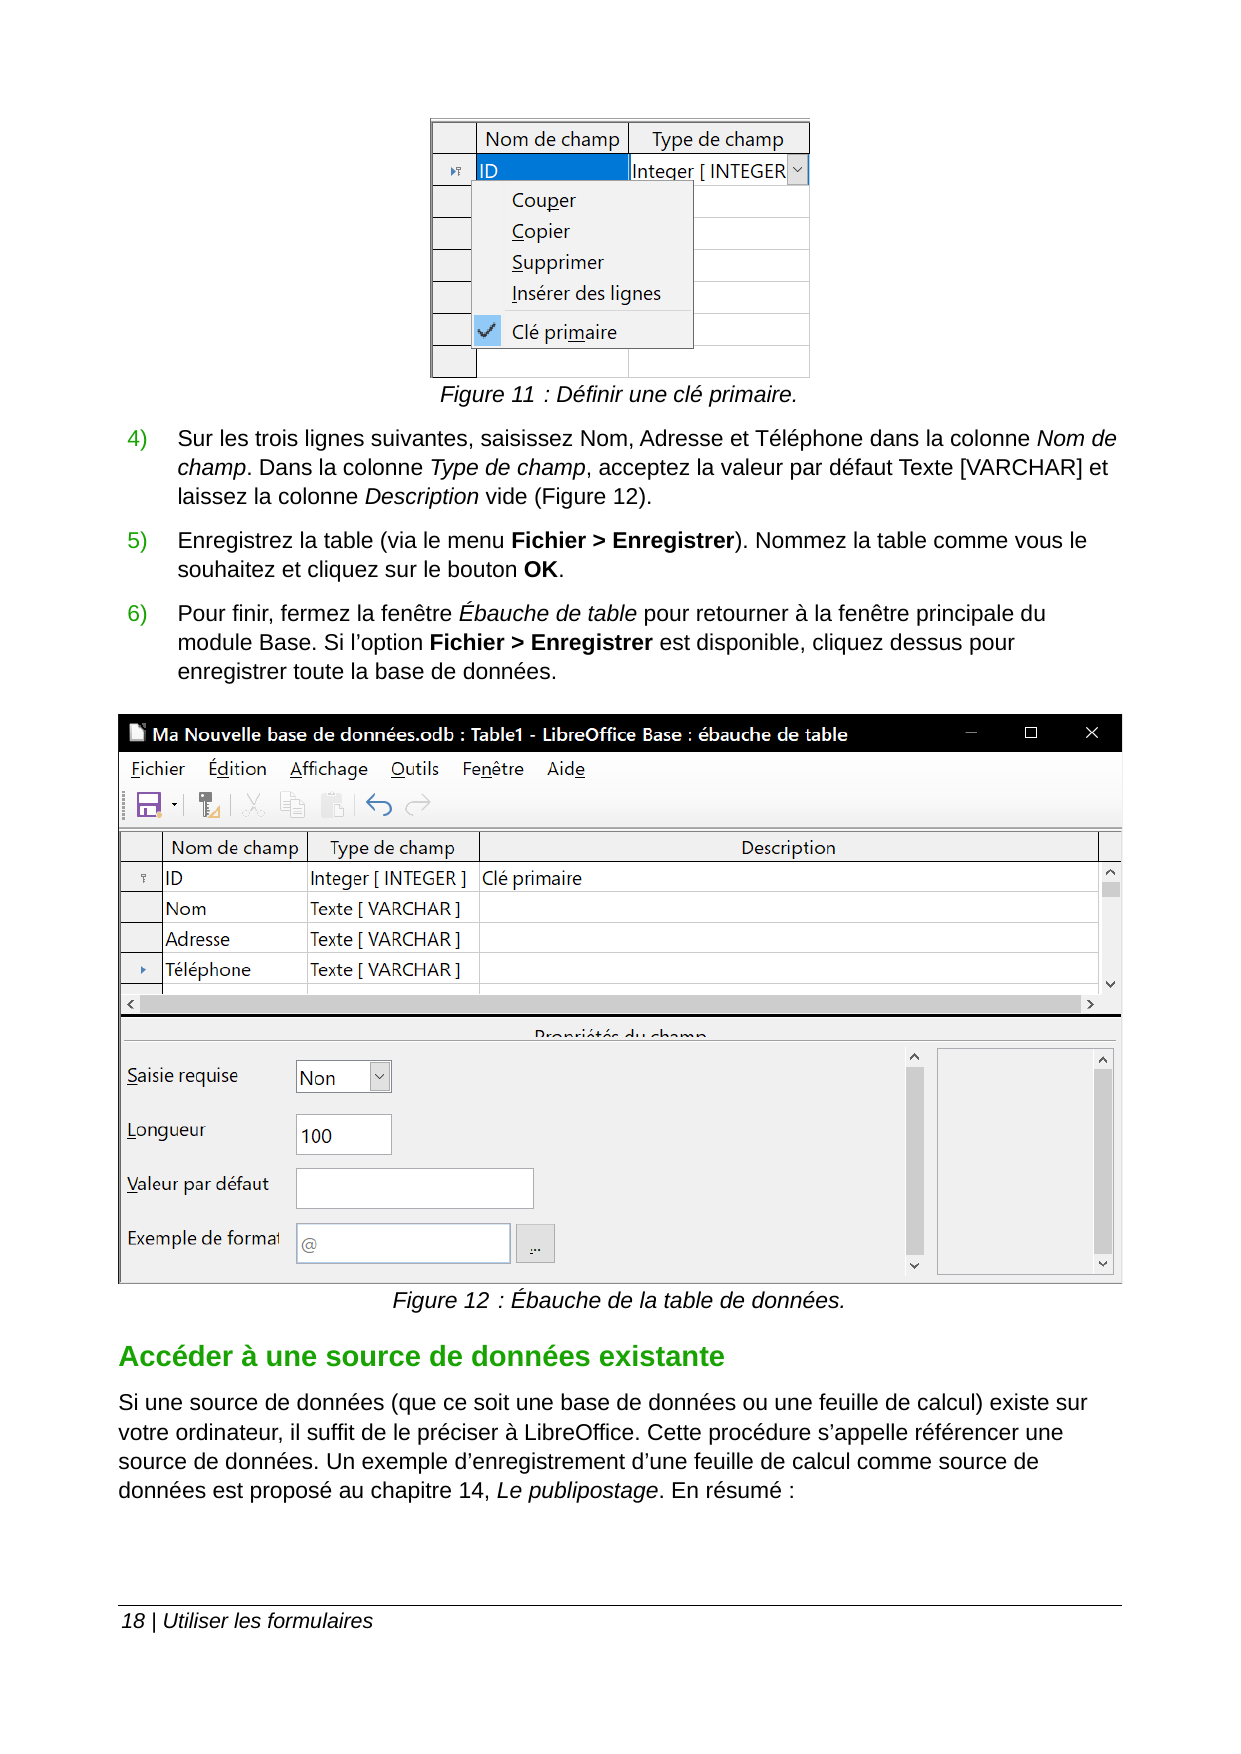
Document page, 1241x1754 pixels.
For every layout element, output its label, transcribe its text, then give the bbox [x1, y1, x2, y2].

list Pour finir, fermez la fenêtre Ébauche de table pour retourner à la fenêtre principale du module Base. Si l’option Fichier > Enregistrer est disponible, cliquez dessus pour enregistrer toute la base de données. [148, 597, 1122, 685]
picture [430, 118, 810, 378]
subtitle Accéder à une source de données existante [118, 1343, 1122, 1372]
list Sur les trois lignes suivantes, saisissez Nom, Adresse et Téléphone dans la colonne Nom de champ. Dans la colonne Type de champ, acceptez la valeur par défaut Texte [VARCHAR] et laissez la colonne Description vide (Figure 12). [148, 422, 1122, 510]
text Figure 11 : Définir une clé primaire. [118, 378, 1122, 407]
list Enregistrez la table (via le menu Fichier > Enregistrer). Nommez la table comme vous le souhaitez et cliquez sur le bouton OK. [148, 524, 1122, 583]
text Figure 12 : Ébauche de la table de données. [118, 1284, 1122, 1313]
picture [118, 714, 1123, 1284]
text Si une source de données (que ce soit une base de données ou une feuille de calcul) existe sur votre ordinateur, il suffit de le préciser à LibreOffice. Cette procédure s’appelle référencer une source de données. Un exemple d’enregistrement d’une feuille de calcul comme source de données est proposé au chapitre 14, Le publipostage. En résumé : [118, 1387, 1122, 1503]
